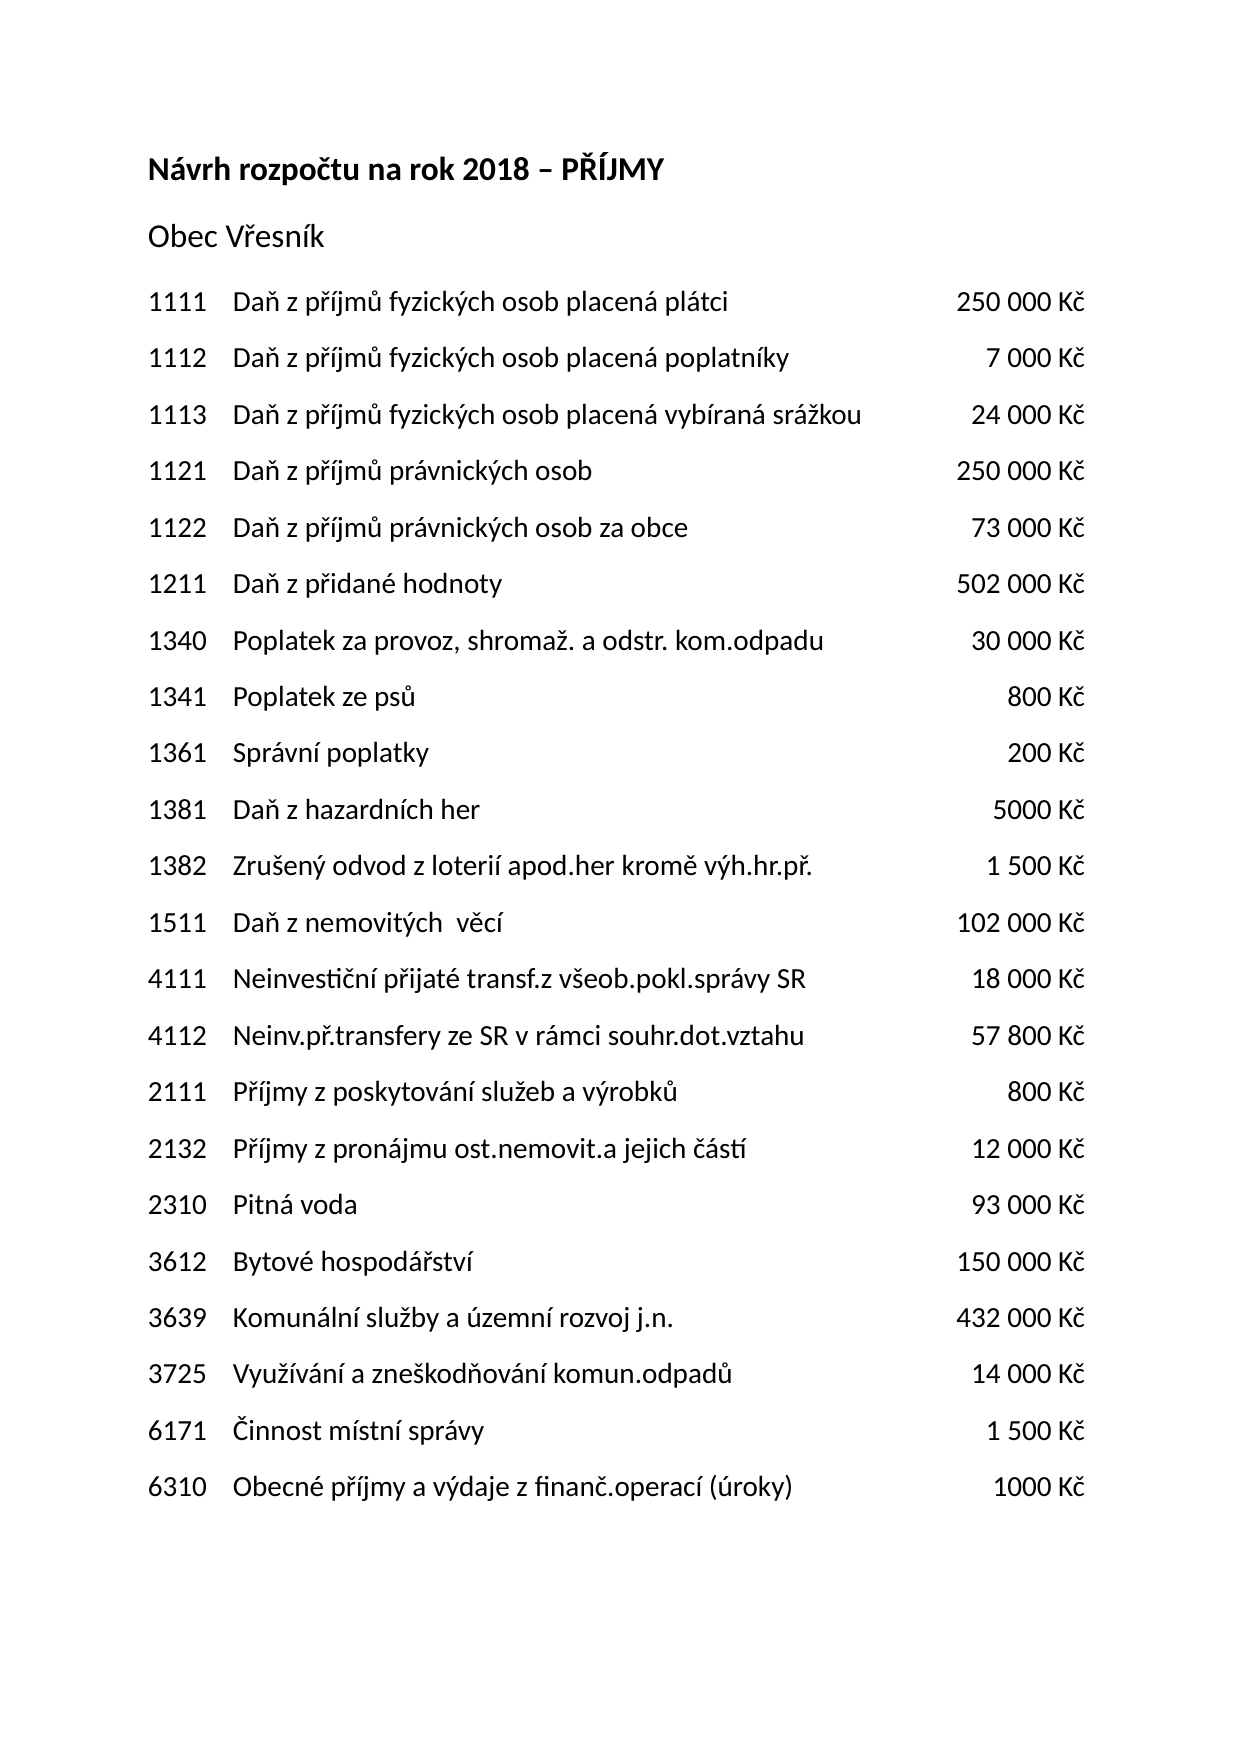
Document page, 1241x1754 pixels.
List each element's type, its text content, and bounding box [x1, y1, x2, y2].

table_cell 30 000 Kč [886, 622, 1096, 678]
table_cell 1381 [136, 791, 221, 847]
table_cell 3612 [136, 1243, 221, 1299]
table_cell Činnost místní správy [221, 1412, 886, 1468]
table_cell 93 000 Kč [886, 1186, 1096, 1243]
table_cell 502 000 Kč [886, 565, 1096, 622]
table_cell 1340 [136, 622, 221, 678]
table_cell Neinv.př.transfery ze SR v rámci souhr.dot.vztahu [221, 1017, 886, 1073]
table_cell 18 000 Kč [886, 960, 1096, 1017]
table_cell Poplatek za provoz, shromaž. a odstr. kom.odpadu [221, 622, 886, 678]
table_header 250 000 Kč [886, 283, 1096, 339]
table_cell [221, 1525, 886, 1581]
table_cell Pitná voda [221, 1186, 886, 1243]
table_cell 200 Kč [886, 735, 1096, 791]
table_cell Obecné příjmy a výdaje z finanč.operací (úroky) [221, 1469, 886, 1525]
text Návrh rozpočtu na rok 2018 – PŘÍJMY [148, 148, 1092, 188]
table_cell 1000 Kč [886, 1469, 1096, 1525]
table_cell Komunální služby a územní rozvoj j.n. [221, 1299, 886, 1356]
table_cell 57 800 Kč [886, 1017, 1096, 1073]
table_cell Daň z příjmů fyzických osob placená vybíraná srážkou [221, 396, 886, 452]
table_cell 432 000 Kč [886, 1299, 1096, 1356]
table_cell 1121 [136, 452, 221, 509]
table_cell 1341 [136, 678, 221, 734]
table_cell 3639 [136, 1299, 221, 1356]
table_cell 1211 [136, 565, 221, 622]
table_cell 2132 [136, 1130, 221, 1186]
table_cell 800 Kč [886, 678, 1096, 734]
table_cell 1 500 Kč [886, 848, 1096, 904]
table_cell 73 000 Kč [886, 509, 1096, 565]
table_cell 1112 [136, 339, 221, 396]
table_cell Daň z hazardních her [221, 791, 886, 847]
table_header 1111 [136, 283, 221, 339]
text Obec Vřesník [148, 215, 1092, 256]
table_cell Neinvestiční přijaté transf.z všeob.pokl.správy SR [221, 960, 886, 1017]
table_cell 2111 [136, 1073, 221, 1130]
table_cell 7 000 Kč [886, 339, 1096, 396]
table_cell 800 Kč [886, 1073, 1096, 1130]
table_cell 12 000 Kč [886, 1130, 1096, 1186]
table_cell 250 000 Kč [886, 452, 1096, 509]
table_header Daň z příjmů fyzických osob placená plátci [221, 283, 886, 339]
table_cell Správní poplatky [221, 735, 886, 791]
table_cell 6310 [136, 1469, 221, 1525]
table_cell Příjmy z pronájmu ost.nemovit.a jejich částí [221, 1130, 886, 1186]
table_cell 6171 [136, 1412, 221, 1468]
table_cell 1361 [136, 735, 221, 791]
table_cell Daň z nemovitých věcí [221, 904, 886, 960]
table_cell 14 000 Kč [886, 1356, 1096, 1412]
table_cell [886, 1525, 1096, 1581]
table_cell 1511 [136, 904, 221, 960]
table_cell 1113 [136, 396, 221, 452]
table_cell Zrušený odvod z loterií apod.her kromě výh.hr.př. [221, 848, 886, 904]
table_cell [136, 1525, 221, 1581]
table_cell 3725 [136, 1356, 221, 1412]
table_cell 2310 [136, 1186, 221, 1243]
table_cell 4112 [136, 1017, 221, 1073]
table_cell Daň z příjmů právnických osob za obce [221, 509, 886, 565]
table_cell Daň z příjmů právnických osob [221, 452, 886, 509]
table_cell 24 000 Kč [886, 396, 1096, 452]
table_cell Daň z příjmů fyzických osob placená poplatníky [221, 339, 886, 396]
table_cell 150 000 Kč [886, 1243, 1096, 1299]
table_cell 102 000 Kč [886, 904, 1096, 960]
table_cell Využívání a zneškodňování komun.odpadů [221, 1356, 886, 1412]
table_cell Daň z přidané hodnoty [221, 565, 886, 622]
table_cell 1 500 Kč [886, 1412, 1096, 1468]
table_cell Příjmy z poskytování služeb a výrobků [221, 1073, 886, 1130]
table_cell 1382 [136, 848, 221, 904]
table_cell 4111 [136, 960, 221, 1017]
table_cell Poplatek ze psů [221, 678, 886, 734]
table_cell 1122 [136, 509, 221, 565]
table_cell 5000 Kč [886, 791, 1096, 847]
table_cell Bytové hospodářství [221, 1243, 886, 1299]
